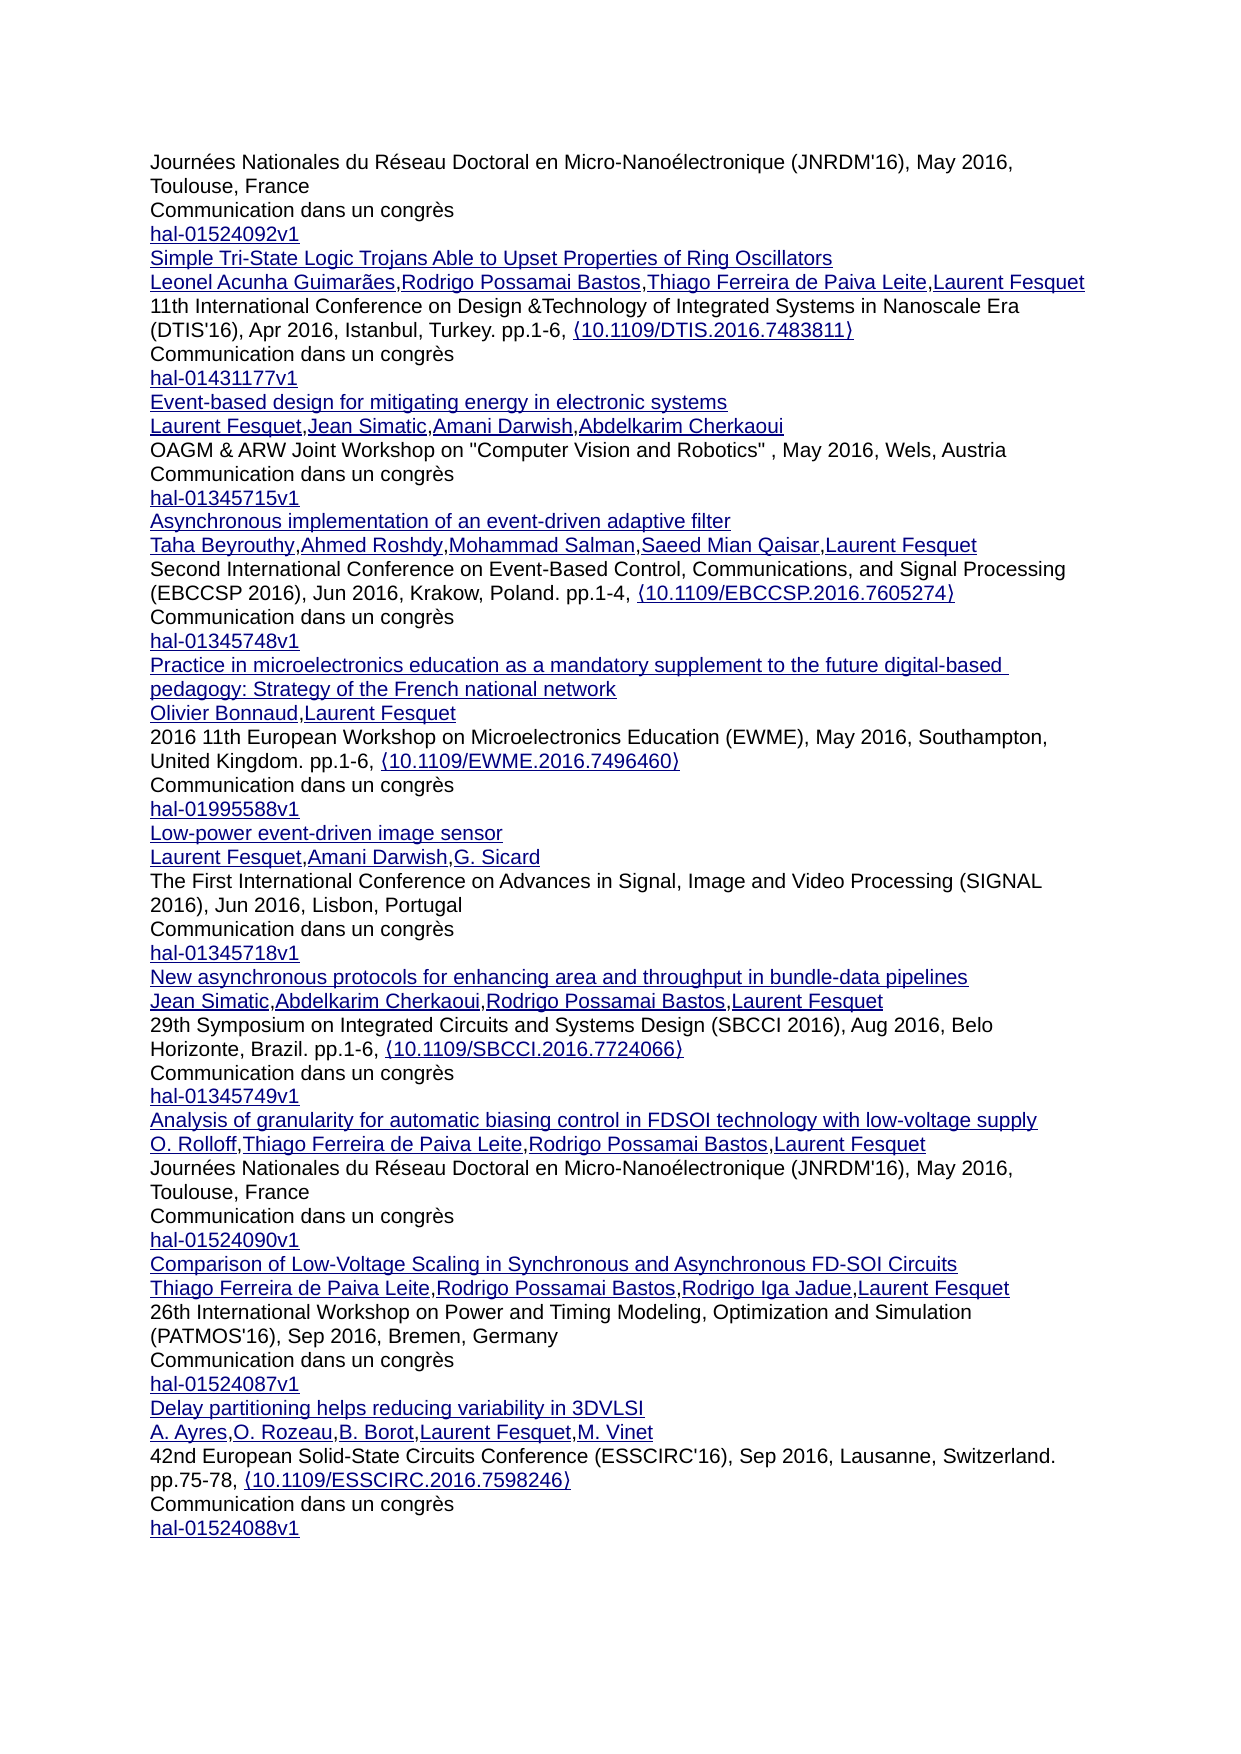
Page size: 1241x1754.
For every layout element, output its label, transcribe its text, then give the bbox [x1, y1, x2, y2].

table_cell Low-power event-driven image sensor Laurent Fesquet,Amani Darwish,G. Sicard The First International Conference on Advances in Signal, Image and Video Processing (SIGNAL 2016), Jun 2016, Lisbon, Portugal Communication dans un congrès hal-01345718v1 [150, 821, 1090, 964]
table_cell Simple Tri-State Logic Trojans Able to Upset Properties of Ring Oscillators Leonel Acunha Guimarães,Rodrigo Possamai Bastos,Thiago Ferreira de Paiva Leite,Laurent Fesquet 11th International Conference on Design &Technology of Integrated Systems in Nanoscale Era (DTIS'16), Apr 2016, Istanbul, Turkey. pp.1-6, ⟨10.1109/DTIS.2016.7483811⟩ Communication dans un congrès hal-01431177v1 [150, 246, 1090, 389]
table_cell Comparison of Low-Voltage Scaling in Synchronous and Asynchronous FD-SOI Circuits Thiago Ferreira de Paiva Leite,Rodrigo Possamai Bastos,Rodrigo Iga Jadue,Laurent Fesquet 26th International Workshop on Power and Timing Modeling, Optimization and Simulation (PATMOS'16), Sep 2016, Bremen, Germany Communication dans un congrès hal-01524087v1 [150, 1252, 1090, 1396]
table_cell Event-based design for mitigating energy in electronic systems Laurent Fesquet,Jean Simatic,Amani Darwish,Abdelkarim Cherkaoui OAGM & ARW Joint Workshop on "Computer Vision and Robotics" , May 2016, Wels, Austria Communication dans un congrès hal-01345715v1 [150, 390, 1090, 509]
table_cell Asynchronous implementation of an event-driven adaptive filter Taha Beyrouthy,Ahmed Roshdy,Mohammad Salman,Saeed Mian Qaisar,Laurent Fesquet Second International Conference on Event-Based Control, Communications, and Signal Processing (EBCCSP 2016), Jun 2016, Krakow, Poland. pp.1-4, ⟨10.1109/EBCCSP.2016.7605274⟩ Communication dans un congrès hal-01345748v1 [150, 509, 1090, 653]
table_cell Journées Nationales du Réseau Doctoral en Micro-Nanoélectronique (JNRDM'16), May 2016, Toulouse, France Communication dans un congrès hal-01524092v1 [150, 150, 1090, 246]
table_cell Analysis of granularity for automatic biasing control in FDSOI technology with low-voltage supply O. Rolloff,Thiago Ferreira de Paiva Leite,Rodrigo Possamai Bastos,Laurent Fesquet Journées Nationales du Réseau Doctoral en Micro-Nanoélectronique (JNRDM'16), May 2016, Toulouse, France Communication dans un congrès hal-01524090v1 [150, 1108, 1090, 1252]
table_cell New asynchronous protocols for enhancing area and throughput in bundle-data pipelines Jean Simatic,Abdelkarim Cherkaoui,Rodrigo Possamai Bastos,Laurent Fesquet 29th Symposium on Integrated Circuits and Systems Design (SBCCI 2016), Aug 2016, Belo Horizonte, Brazil. pp.1-6, ⟨10.1109/SBCCI.2016.7724066⟩ Communication dans un congrès hal-01345749v1 [150, 965, 1090, 1108]
table_cell Practice in microelectronics education as a mandatory supplement to the future digital-based pedagogy: Strategy of the French national network Olivier Bonnaud,Laurent Fesquet 2016 11th European Workshop on Microelectronics Education (EWME), May 2016, Southampton, United Kingdom. pp.1-6, ⟨10.1109/EWME.2016.7496460⟩ Communication dans un congrès hal-01995588v1 [150, 653, 1090, 821]
table_cell Delay partitioning helps reducing variability in 3DVLSI A. Ayres,O. Rozeau,B. Borot,Laurent Fesquet,M. Vinet 42nd European Solid-State Circuits Conference (ESSCIRC'16), Sep 2016, Lausanne, Switzerland. pp.75-78, ⟨10.1109/ESSCIRC.2016.7598246⟩ Communication dans un congrès hal-01524088v1 [150, 1396, 1090, 1539]
